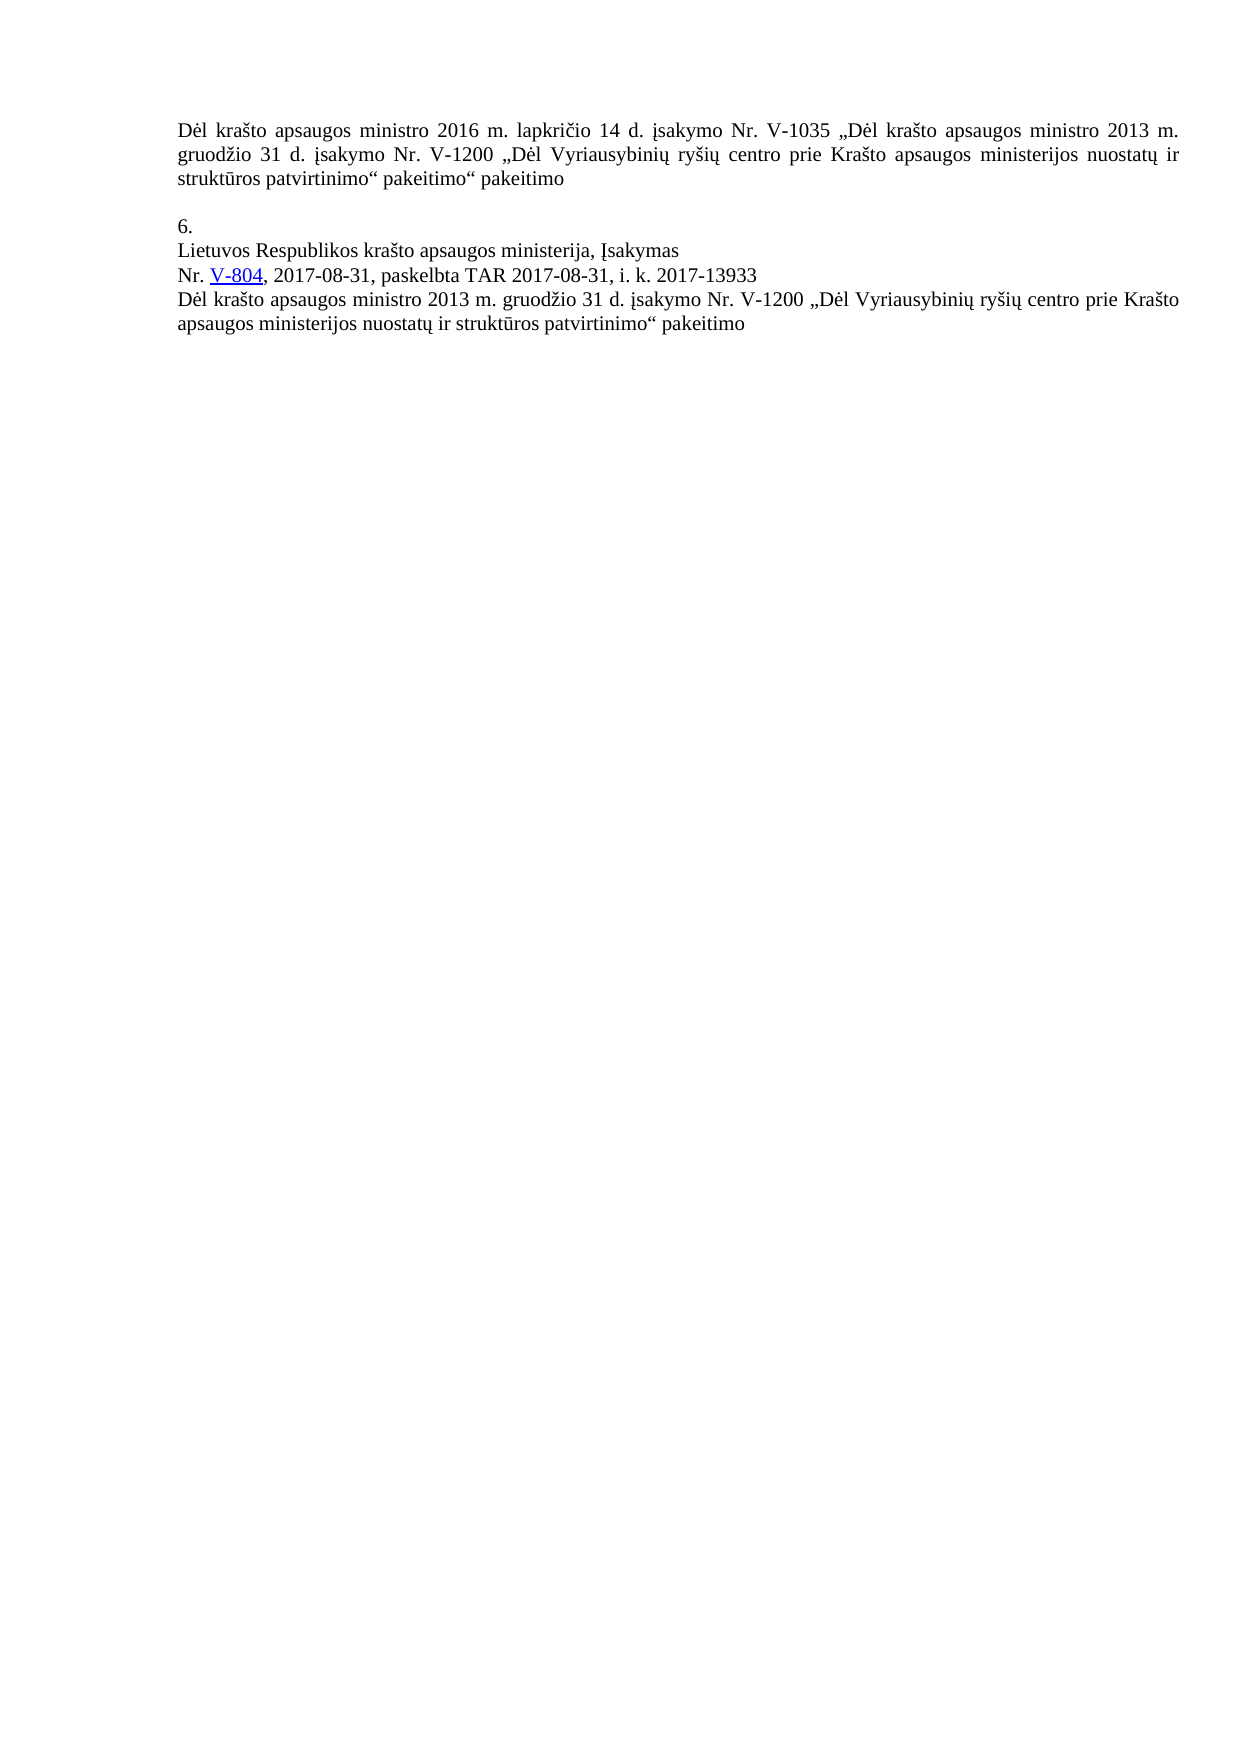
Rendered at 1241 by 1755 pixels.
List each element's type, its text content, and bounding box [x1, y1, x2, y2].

text Lietuvos Respublikos krašto apsaugos ministerija, Įsakymas [177, 238, 1181, 262]
text Dėl krašto apsaugos ministro 2016 m. lapkričio 14 d. įsakymo Nr. V-1035 „Dėl krašto apsaugos ministro 2013 m. gruodžio 31 d. įsakymo Nr. V-1200 „Dėl Vyriausybinių ryšių centro prie Krašto apsaugos ministerijos nuostatų ir struktūros patvirtinimo“ pakeitimo“ pakeitimo [177, 118, 1181, 190]
text Nr. V-804, 2017-08-31, paskelbta TAR 2017-08-31, i. k. 2017-13933 [177, 262, 1181, 287]
text 6. [177, 214, 1181, 238]
text Dėl krašto apsaugos ministro 2013 m. gruodžio 31 d. įsakymo Nr. V-1200 „Dėl Vyriausybinių ryšių centro prie Krašto apsaugos ministerijos nuostatų ir struktūros patvirtinimo“ pakeitimo [177, 287, 1181, 335]
